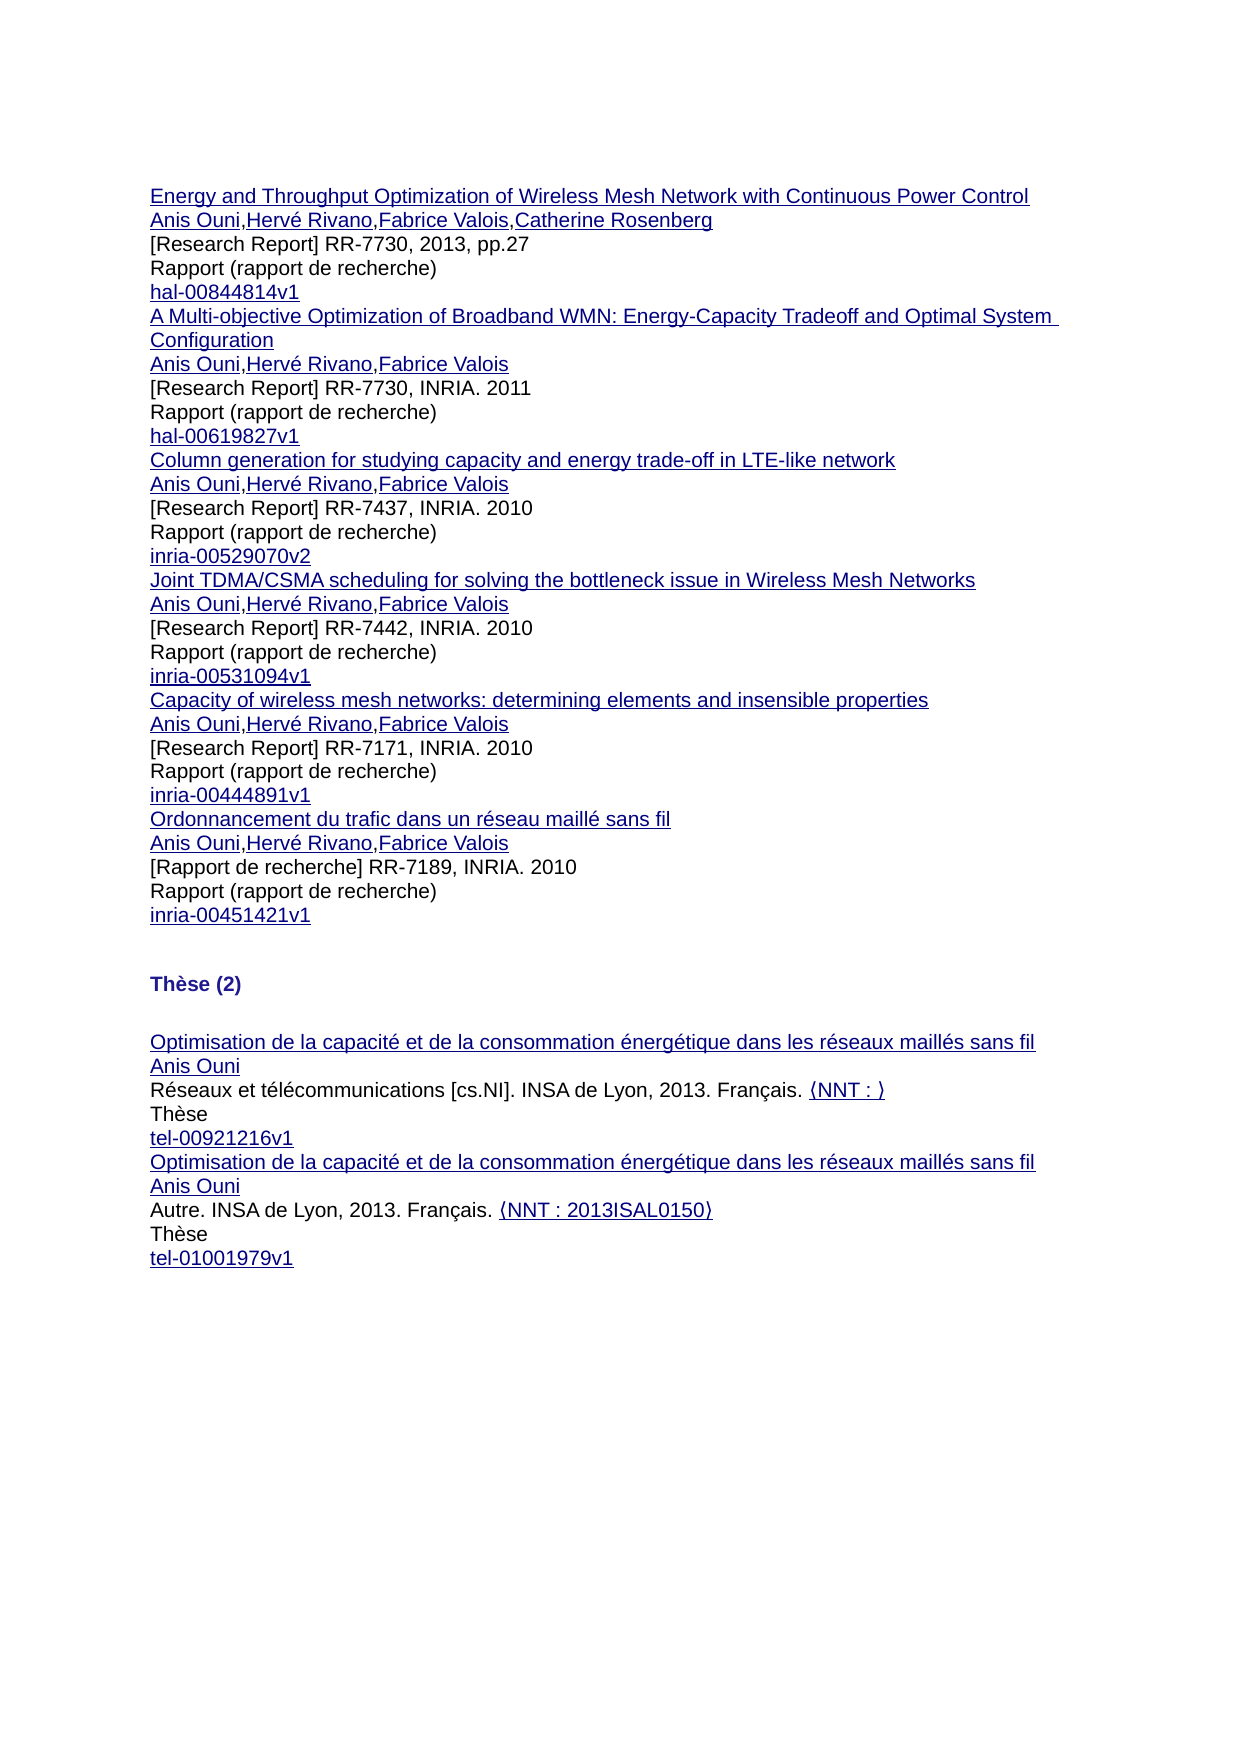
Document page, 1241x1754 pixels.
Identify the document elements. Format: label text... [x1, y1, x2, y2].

table_cell Joint TDMA/CSMA scheduling for solving the bottleneck issue in Wireless Mesh Networks Anis Ouni,Hervé Rivano,Fabrice Valois [Research Report] RR-7442, INRIA. 2010 Rapport (rapport de recherche) inria-00531094v1 [150, 568, 1090, 687]
table_header Optimisation de la capacité et de la consommation énergétique dans les réseaux maillés sans fil Anis Ouni Réseaux et télécommunications [cs.NI]. INSA de Lyon, 2013. Français. ⟨NNT : ⟩ Thèse tel-00921216v1 [150, 1030, 1090, 1150]
table_cell A Multi-objective Optimization of Broadband WMN: Energy-Capacity Tradeoff and Optimal System Configuration Anis Ouni,Hervé Rivano,Fabrice Valois [Research Report] RR-7730, INRIA. 2011 Rapport (rapport de recherche) hal-00619827v1 [150, 304, 1090, 448]
table_cell Column generation for studying capacity and energy trade-off in LTE-like network Anis Ouni,Hervé Rivano,Fabrice Valois [Research Report] RR-7437, INRIA. 2010 Rapport (rapport de recherche) inria-00529070v2 [150, 448, 1090, 568]
table_cell Capacity of wireless mesh networks: determining elements and insensible properties Anis Ouni,Hervé Rivano,Fabrice Valois [Research Report] RR-7171, INRIA. 2010 Rapport (rapport de recherche) inria-00444891v1 [150, 688, 1090, 807]
table_cell Ordonnancement du trafic dans un réseau maillé sans fil Anis Ouni,Hervé Rivano,Fabrice Valois [Rapport de recherche] RR-7189, INRIA. 2010 Rapport (rapport de recherche) inria-00451421v1 [150, 807, 1090, 927]
table_cell Optimisation de la capacité et de la consommation énergétique dans les réseaux maillés sans fil Anis Ouni Autre. INSA de Lyon, 2013. Français. ⟨NNT : 2013ISAL0150⟩ Thèse tel-01001979v1 [150, 1150, 1090, 1270]
table_header Energy and Throughput Optimization of Wireless Mesh Network with Continuous Power Control Anis Ouni,Hervé Rivano,Fabrice Valois,Catherine Rosenberg [Research Report] RR-7730, 2013, pp.27 Rapport (rapport de recherche) hal-00844814v1 [150, 184, 1090, 304]
subtitle Thèse (2) [150, 972, 1090, 996]
